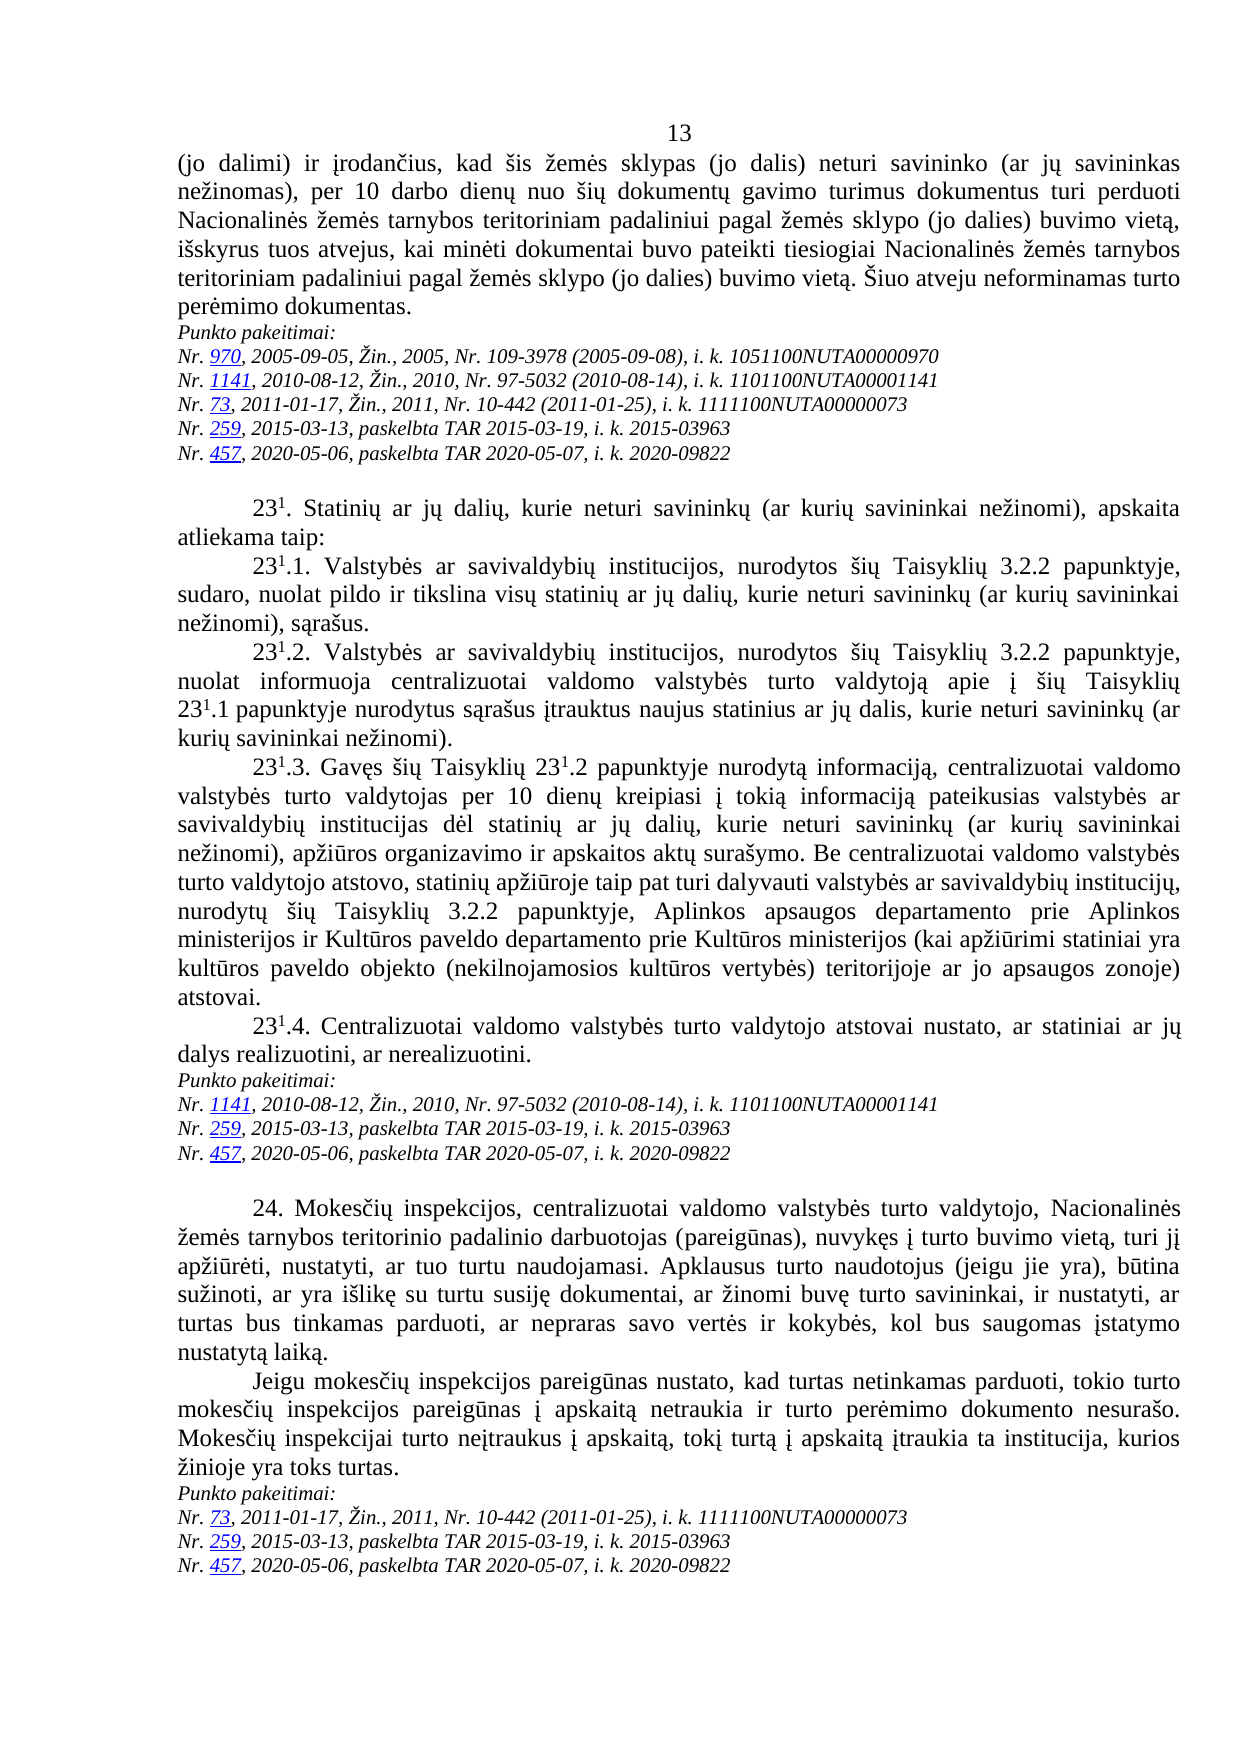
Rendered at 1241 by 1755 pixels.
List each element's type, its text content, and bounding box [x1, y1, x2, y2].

text (jo dalimi) ir įrodančius, kad šis žemės sklypas (jo dalis) neturi savininko (ar jų savininkas nežinomas), per 10 darbo dienų nuo šių dokumentų gavimo turimus dokumentus turi perduoti Nacionalinės žemės tarnybos teritoriniam padaliniui pagal žemės sklypo (jo dalies) buvimo vietą, išskyrus tuos atvejus, kai minėti dokumentai buvo pateikti tiesiogiai Nacionalinės žemės tarnybos teritoriniam padaliniui pagal žemės sklypo (jo dalies) buvimo vietą. Šiuo atveju neforminamas turto perėmimo dokumentas. [177, 148, 1181, 320]
text Nr. 259, 2015-03-13, paskelbta TAR 2015-03-19, i. k. 2015-03963 [177, 1116, 1181, 1140]
text Nr. 1141, 2010-08-12, Žin., 2010, Nr. 97-5032 (2010-08-14), i. k. 1101100NUTA00001141 [177, 368, 1181, 392]
text Nr. 73, 2011-01-17, Žin., 2011, Nr. 10-442 (2011-01-25), i. k. 1111100NUTA00000073 [177, 1505, 1181, 1529]
text Nr. 457, 2020-05-06, paskelbta TAR 2020-05-07, i. k. 2020-09822 [177, 1553, 1181, 1577]
text Nr. 970, 2005-09-05, Žin., 2005, Nr. 109-3978 (2005-09-08), i. k. 1051100NUTA00000970 [177, 344, 1181, 368]
text 231.2. Valstybės ar savivaldybių institucijos, nurodytos šių Taisyklių 3.2.2 papunktyje, nuolat informuoja centralizuotai valdomo valstybės turto valdytoją apie į šių Taisyklių 231.1 papunktyje nurodytus sąrašus įtrauktus naujus statinius ar jų dalis, kurie neturi savininkų (ar kurių savininkai nežinomi). [177, 637, 1181, 752]
text 231. Statinių ar jų dalių, kurie neturi savininkų (ar kurių savininkai nežinomi), apskaita atliekama taip: [177, 493, 1181, 551]
text 231.3. Gavęs šių Taisyklių 231.2 papunktyje nurodytą informaciją, centralizuotai valdomo valstybės turto valdytojas per 10 dienų kreipiasi į tokią informaciją pateikusias valstybės ar savivaldybių institucijas dėl statinių ar jų dalių, kurie neturi savininkų (ar kurių savininkai nežinomi), apžiūros organizavimo ir apskaitos aktų surašymo. Be centralizuotai valdomo valstybės turto valdytojo atstovo, statinių apžiūroje taip pat turi dalyvauti valstybės ar savivaldybių institucijų, nurodytų šių Taisyklių 3.2.2 papunktyje, Aplinkos apsaugos departamento prie Aplinkos ministerijos ir Kultūros paveldo departamento prie Kultūros ministerijos (kai apžiūrimi statiniai yra kultūros paveldo objekto (nekilnojamosios kultūros vertybės) teritorijoje ar jo apsaugos zonoje) atstovai. [177, 752, 1181, 1011]
text Nr. 259, 2015-03-13, paskelbta TAR 2015-03-19, i. k. 2015-03963 [177, 1529, 1181, 1553]
text Jeigu mokesčių inspekcijos pareigūnas nustato, kad turtas netinkamas parduoti, tokio turto mokesčių inspekcijos pareigūnas į apskaitą netraukia ir turto perėmimo dokumento nesurašo. Mokesčių inspekcijai turto neįtraukus į apskaitą, tokį turtą į apskaitą įtraukia ta institucija, kurios žinioje yra toks turtas. [177, 1366, 1181, 1481]
text 231.4. Centralizuotai valdomo valstybės turto valdytojo atstovai nustato, ar statiniai ar jų dalys realizuotini, ar nerealizuotini. [177, 1011, 1181, 1068]
text Nr. 457, 2020-05-06, paskelbta TAR 2020-05-07, i. k. 2020-09822 [177, 440, 1181, 464]
text Nr. 259, 2015-03-13, paskelbta TAR 2015-03-19, i. k. 2015-03963 [177, 416, 1181, 440]
text Nr. 1141, 2010-08-12, Žin., 2010, Nr. 97-5032 (2010-08-14), i. k. 1101100NUTA00001141 [177, 1092, 1181, 1116]
text Nr. 73, 2011-01-17, Žin., 2011, Nr. 10-442 (2011-01-25), i. k. 1111100NUTA00000073 [177, 392, 1181, 416]
text 24. Mokesčių inspekcijos, centralizuotai valdomo valstybės turto valdytojo, Nacionalinės žemės tarnybos teritorinio padalinio darbuotojas (pareigūnas), nuvykęs į turto buvimo vietą, turi jį apžiūrėti, nustatyti, ar tuo turtu naudojamasi. Apklausus turto naudotojus (jeigu jie yra), būtina sužinoti, ar yra išlikę su turtu susiję dokumentai, ar žinomi buvę turto savininkai, ir nustatyti, ar turtas bus tinkamas parduoti, ar nepraras savo vertės ir kokybės, kol bus saugomas įstatymo nustatytą laiką. [177, 1193, 1181, 1366]
text Punkto pakeitimai: [177, 1068, 1181, 1092]
text Punkto pakeitimai: [177, 320, 1181, 344]
text Nr. 457, 2020-05-06, paskelbta TAR 2020-05-07, i. k. 2020-09822 [177, 1140, 1181, 1164]
text 231.1. Valstybės ar savivaldybių institucijos, nurodytos šių Taisyklių 3.2.2 papunktyje, sudaro, nuolat pildo ir tikslina visų statinių ar jų dalių, kurie neturi savininkų (ar kurių savininkai nežinomi), sąrašus. [177, 551, 1181, 637]
text Punkto pakeitimai: [177, 1481, 1181, 1505]
